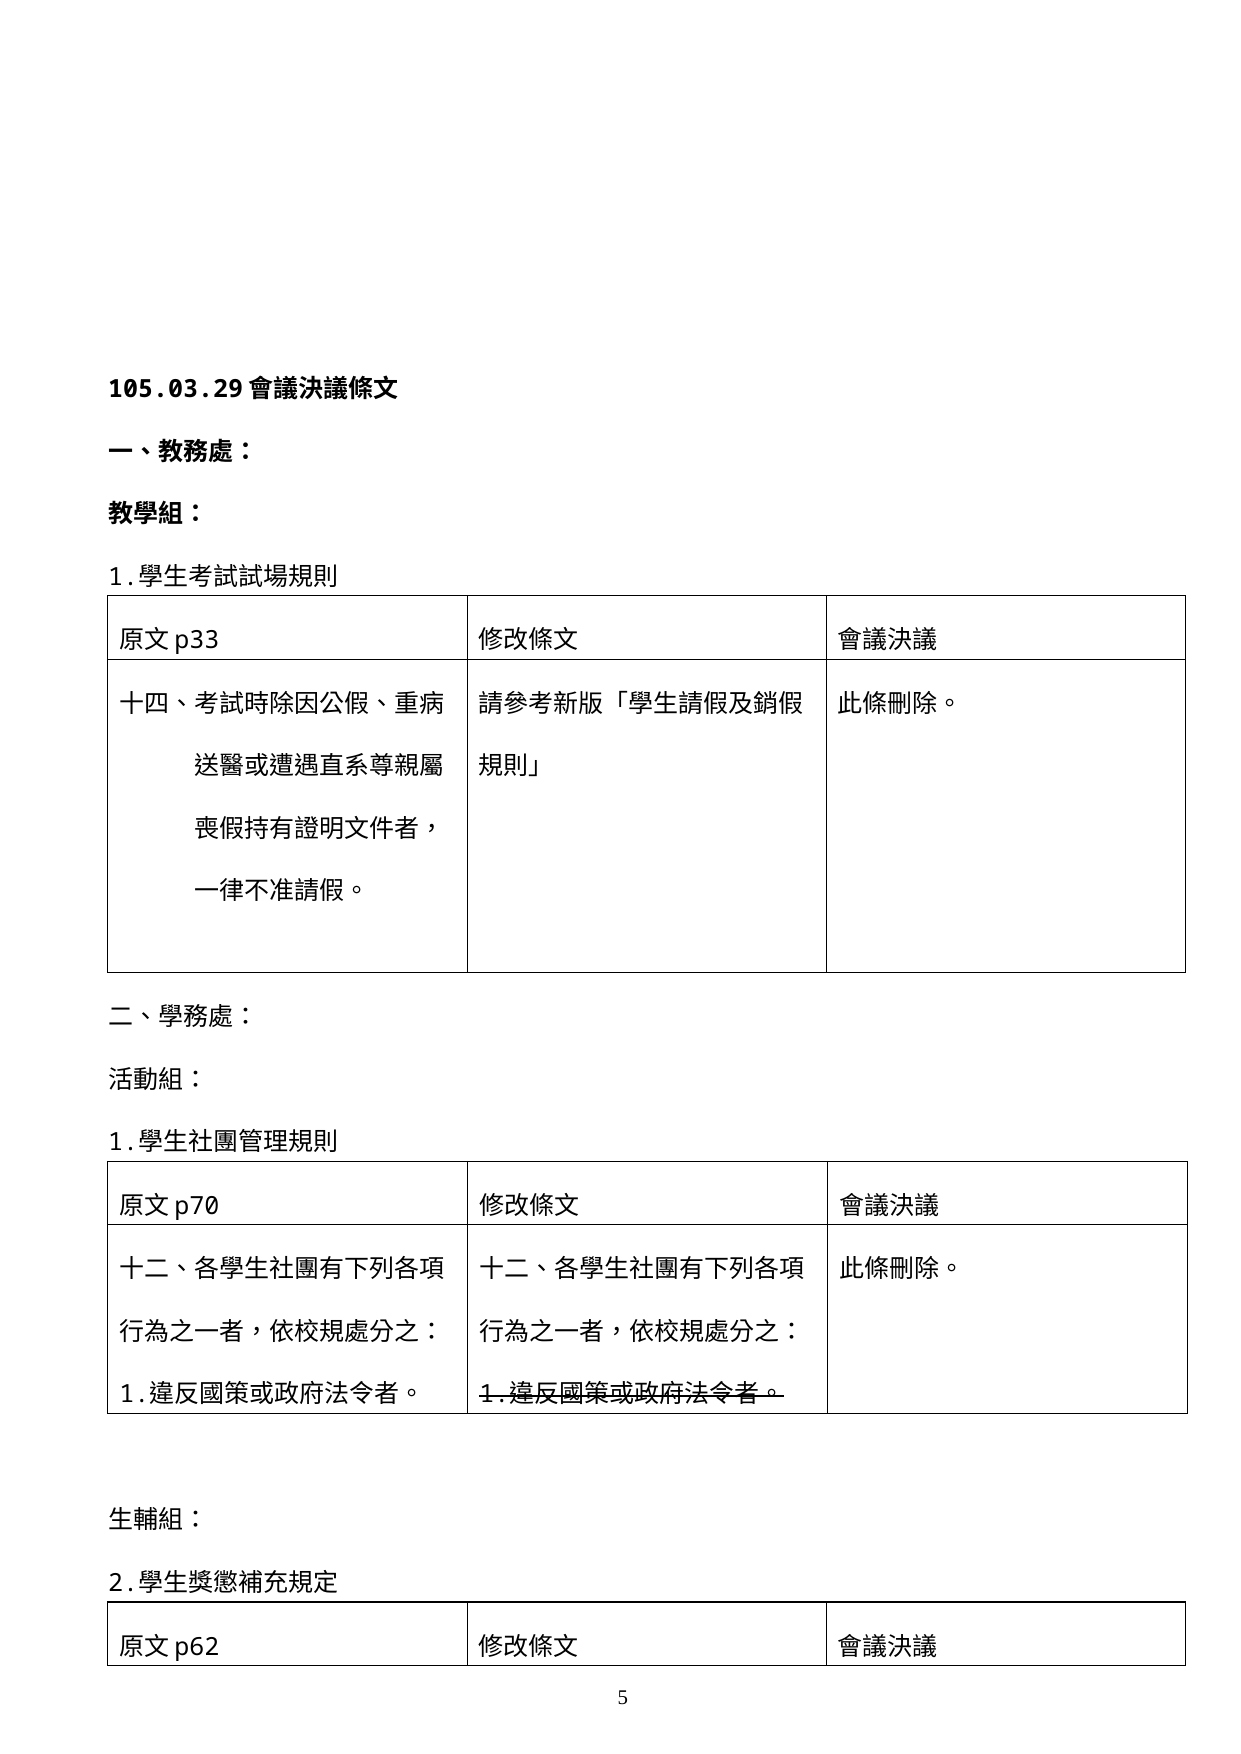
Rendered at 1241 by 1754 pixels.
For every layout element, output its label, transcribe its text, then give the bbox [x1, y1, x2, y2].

table_header 原文p62 [108, 1603, 467, 1665]
table_cell 十二、各學生社團有下列各項行為之一者，依校規處分之： 1.違反國策或政府法令者。 [468, 1225, 827, 1413]
table_header 修改條文 [468, 1162, 827, 1224]
text 1.學生社團管理規則 [108, 1098, 1137, 1161]
table_header 原文p33 [108, 596, 467, 659]
table_cell 請參考新版「學生請假及銷假規則」 [468, 660, 826, 972]
table_cell 此條刪除。 [828, 1225, 1187, 1413]
table_header 原文p70 [108, 1162, 467, 1224]
text 一、教務處： [108, 408, 1137, 470]
text 教學組： [108, 470, 1137, 533]
text 105.03.29會議決議條文 [108, 345, 1137, 408]
table_header 修改條文 [468, 1603, 826, 1665]
table_header 會議決議 [827, 1603, 1185, 1665]
table_cell 十四、考試時除因公假、重病送醫或遭遇直系尊親屬喪假持有證明文件者，一律不准請假。 [108, 660, 467, 972]
text 生輔組： [108, 1476, 1137, 1539]
table_header 修改條文 [468, 596, 826, 659]
table_header 會議決議 [827, 596, 1185, 659]
table_cell 此條刪除。 [827, 660, 1185, 972]
text 活動組： [108, 1036, 1137, 1098]
text 2.學生獎懲補充規定 [108, 1539, 1137, 1601]
text 1.學生考試試場規則 [108, 533, 1137, 595]
text 二、學務處： [108, 973, 1137, 1036]
table_header 會議決議 [828, 1162, 1187, 1224]
table_cell 十二、各學生社團有下列各項行為之一者，依校規處分之： 1.違反國策或政府法令者。 [108, 1225, 467, 1413]
